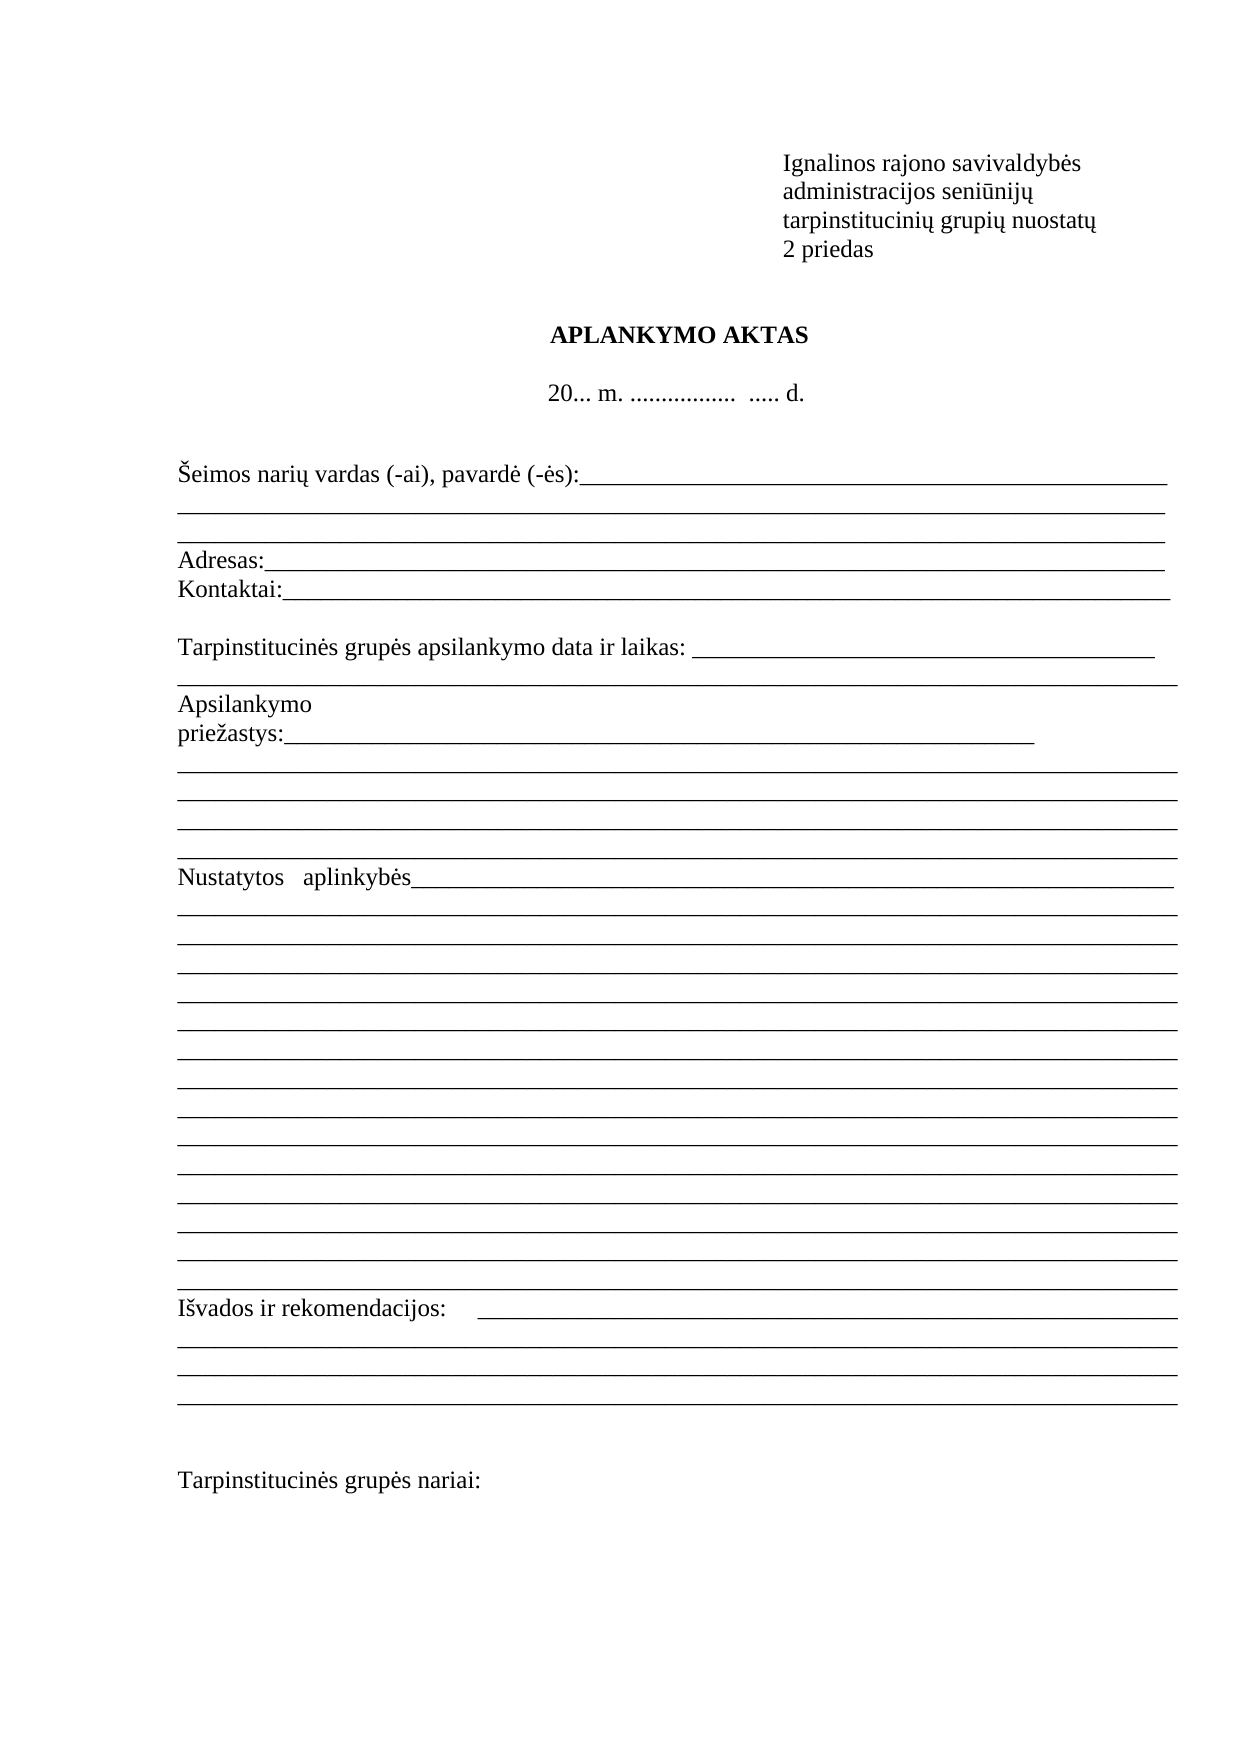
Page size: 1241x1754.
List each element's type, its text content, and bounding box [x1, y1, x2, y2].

text Ignalinos rajono savivaldybės [783, 148, 1181, 176]
text Šeimos narių vardas (-ai), pavardė (-ės):_______________________________________________ _______________________________________________________________________________ _______________________________________________________________________________ [177, 459, 1181, 545]
text ________________________________________________________________________________________________________________________________________________________________________________________________________________________________________________________________________________________________________________________________Nustatytos aplinkybės_____________________________________________________________ ________________________________________________________________________________________________________________________________________________________________________________________________________________________________________________________________________________________________________________________________________________________________________________________________________________________________________________________________________________________________________________________________________________________________________________________________________________________________________________________________________________________________________________________________________________________________________________________________________________________________________________________________________________________________________________________________________________________________________________________________________________________________________________________________________________________________________________________________________________________________ [177, 747, 1181, 1293]
text administracijos seniūnijų [783, 176, 1181, 205]
text Tarpinstitucinės grupės apsilankymo data ir laikas: _____________________________________ ________________________________________________________________________________ [177, 632, 1181, 689]
text 2 priedas [783, 234, 1181, 263]
text Išvados ir rekomendacijos: ________________________________________________________ [177, 1293, 1181, 1322]
text 20... m. ................. ..... d. [177, 378, 1181, 406]
text Adresas:________________________________________________________________________ [177, 545, 1181, 574]
text ________________________________________________________________________________________________________________________________________________________________________________________________________________________________________________ [177, 1322, 1181, 1408]
text Kontaktai:_______________________________________________________________________ [177, 574, 1181, 603]
text APLANKYMO AKTAS [177, 320, 1181, 349]
text Apsilankymo priežastys:____________________________________________________________ [177, 689, 1181, 747]
text tarpinstitucinių grupių nuostatų [783, 205, 1181, 234]
text Tarpinstitucinės grupės nariai: [177, 1465, 1181, 1494]
